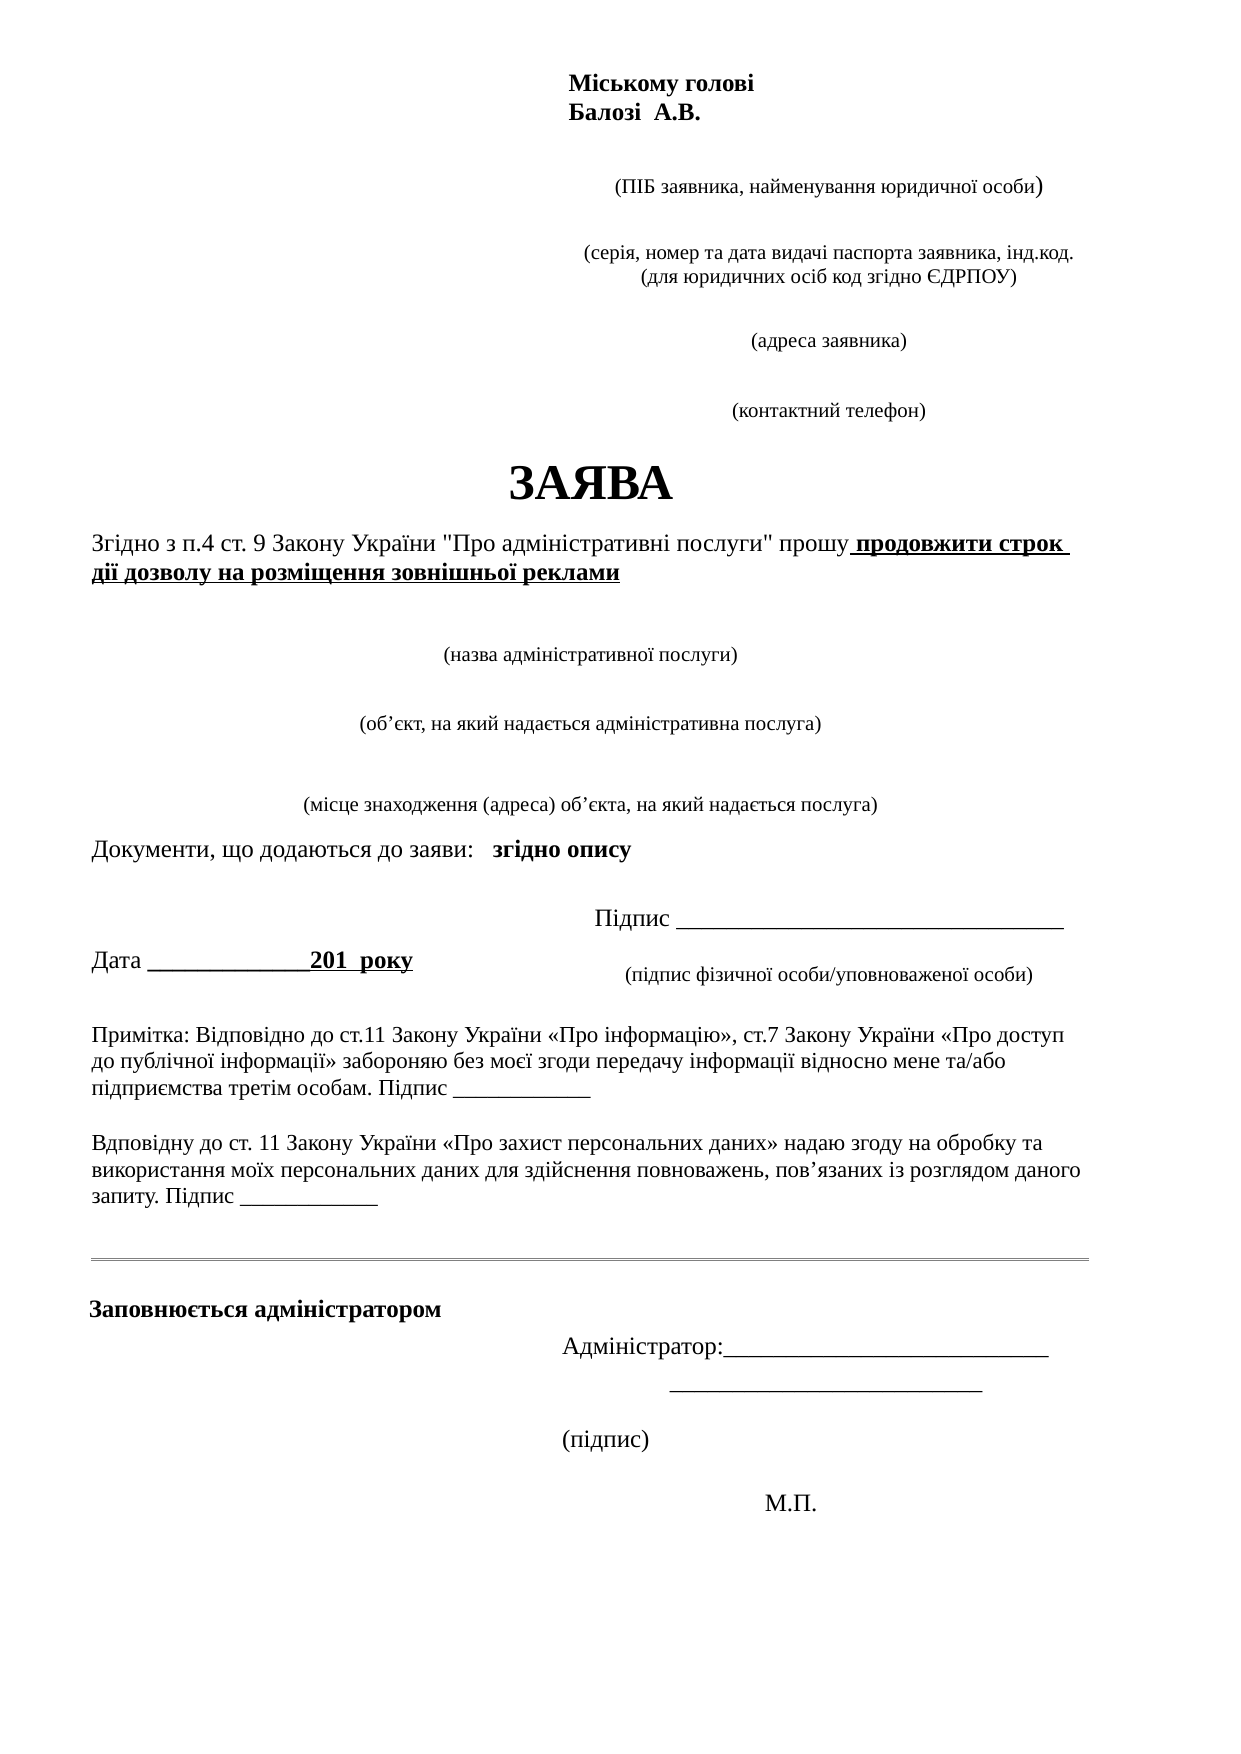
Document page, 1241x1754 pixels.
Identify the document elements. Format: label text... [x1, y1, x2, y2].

table_cell [565, 355, 1092, 395]
table_cell Підпис _______________________________ (підпис фізичної особи/уповноваженої особи) [565, 900, 1092, 1018]
table_header [89, 1520, 587, 1530]
table_cell [89, 738, 1092, 777]
table_cell [89, 128, 565, 168]
table_header Адміністратор:__________________________ [559, 1328, 1092, 1363]
table_cell М.П. [762, 1485, 1092, 1520]
table_cell (cерія, номер та дата видачі паспорта заявника, інд.код.(для юридичних осіб код згідно ЄДРПОУ) [565, 237, 1092, 291]
table_cell Документи, що додаються до заяви: згідно опису [89, 831, 1092, 866]
table_cell [89, 237, 565, 291]
table_header [89, 1328, 559, 1363]
table_cell Згідно з п.4 ст. 9 Закону України "Про адміністративні послуги" прошу продовжити строк дії дозволу на розміщення зовнішньої реклами [89, 525, 1092, 639]
table_cell (контактний телефон) [565, 395, 1092, 424]
table_cell (ПІБ заявника, найменування юридичної особи) [565, 168, 1092, 202]
table_header [89, 65, 565, 128]
table_cell (назва адміністративної послуги) [89, 639, 1092, 669]
table_cell Дата _____________201 року [89, 900, 565, 1018]
table_cell [565, 128, 1092, 168]
table_cell (адреса заявника) [565, 325, 1092, 355]
table_cell [89, 291, 565, 325]
table_cell [89, 1485, 559, 1520]
table_cell [565, 291, 1092, 325]
table_cell [89, 202, 565, 237]
table_cell [89, 1363, 559, 1485]
table_cell [89, 669, 1092, 708]
table_cell [89, 168, 565, 202]
table_cell [559, 1485, 762, 1520]
table_cell [89, 866, 1092, 900]
table_cell (об’єкт, на який надається адміністративна послуга) [89, 708, 1092, 738]
table_cell [89, 325, 565, 355]
table_cell ЗАЯВА [89, 425, 1092, 525]
text Заповнюється адміністратором [88, 1294, 1175, 1322]
table_cell _________________________ (підпис) [559, 1363, 1092, 1485]
table_cell [89, 1241, 1092, 1294]
table_cell [89, 355, 565, 395]
table_cell Примітка: Відповідно до ст.11 Закону України «Про інформацію», ст.7 Закону України «Про доступ до публічної інформації» забороняю без моєї згоди передачу інформації відносно мене та/або підприємства третім особам. Підпис ____________ Вдповідну до ст. 11 Закону України «Про захист персональних даних» надаю згоду на обробку та використання моїх персональних даних для здійснення повноважень, пов’язаних із розглядом даного запиту. Підпис ____________ [89, 1018, 1092, 1241]
table_cell [89, 395, 565, 424]
table_cell (місце знаходження (адреса) об’єкта, на який надається послуга) [89, 777, 1092, 831]
table_cell [565, 202, 1092, 237]
table_header [587, 1520, 1092, 1530]
table_header Міському голові Балозі А.В. [565, 65, 1092, 128]
